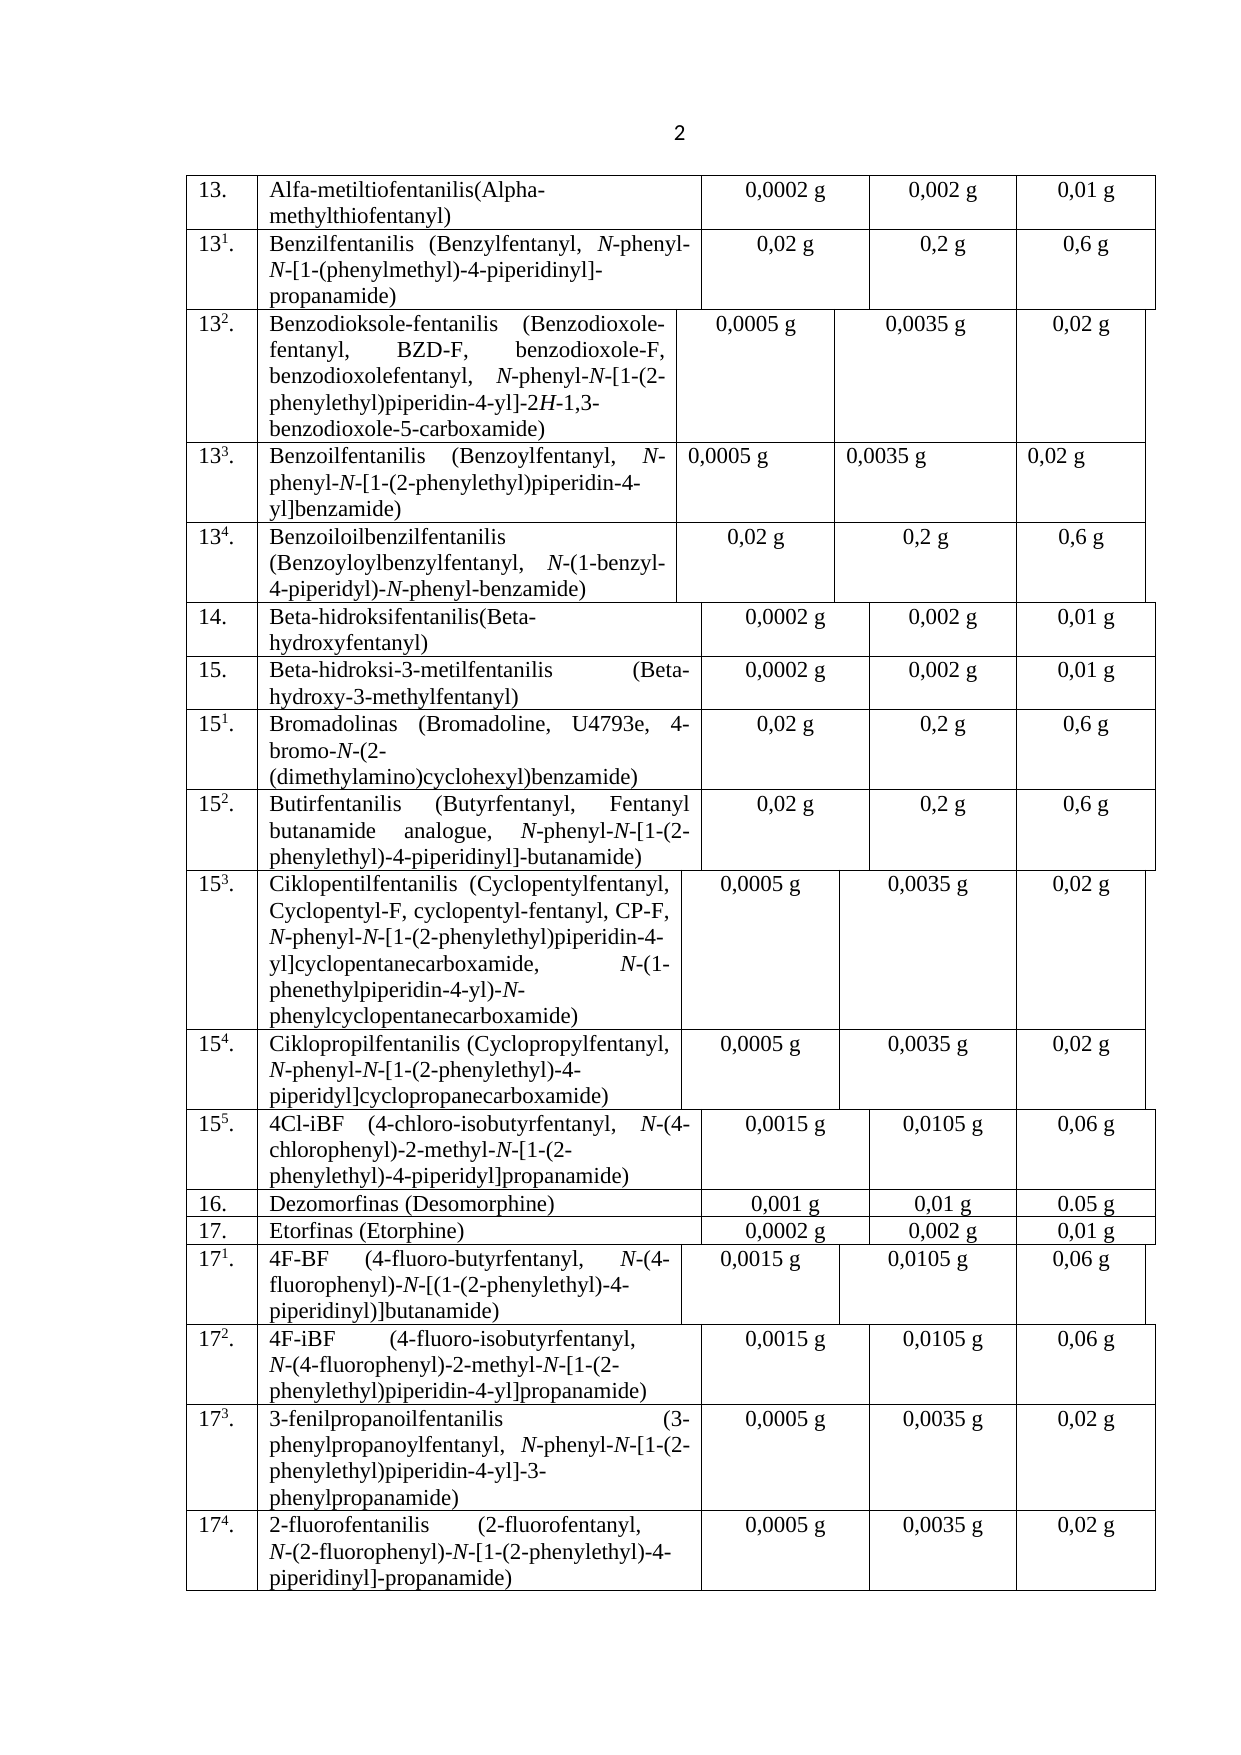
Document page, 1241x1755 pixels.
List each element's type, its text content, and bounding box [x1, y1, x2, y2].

table_cell 4Cl-iBF (4-chloro-isobutyrfentanyl, N-(4-chlorophenyl)-2-methyl-N-[1-(2-phenylethyl)-4-piperidyl]propanamide) [258, 1110, 701, 1189]
table_cell 154. [187, 1030, 257, 1109]
table_cell [1146, 442, 1155, 522]
table_cell 0,002 g [870, 657, 1016, 709]
table_cell 0,02 g [702, 230, 869, 309]
table_cell Butirfentanilis (Butyrfentanyl, Fentanyl butanamide analogue, N-phenyl-N-[1-(2-phenylethyl)-4-piperidinyl]-butanamide) [258, 790, 701, 869]
table_cell Benzoilfentanilis (Benzoylfentanyl, N-phenyl-N-[1-(2-phenylethyl)piperidin-4-yl]benzamide) [258, 443, 676, 522]
table_cell 0,0005 g [677, 443, 834, 522]
table_cell 0,0005 g [677, 310, 834, 442]
table_cell 0,0005 g [702, 1511, 869, 1590]
table_cell 0,001 g [702, 1190, 869, 1216]
table_cell 3-fenilpropanoilfentanilis (3-phenylpropanoylfentanyl, N-phenyl-N-[1-(2-phenylethyl)piperidin-4-yl]-3-phenylpropanamide) [258, 1405, 701, 1510]
table_cell 2-fluorofentanilis (2-fluorofentanyl, N-(2-fluorophenyl)-N-[1-(2-phenylethyl)-4-piperidinyl]-propanamide) [258, 1511, 701, 1590]
table_cell 0,6 g [1017, 230, 1155, 309]
table_cell 131. [187, 230, 257, 309]
table_cell 152. [187, 790, 257, 869]
table_cell 0,0005 g [702, 1405, 869, 1510]
table_cell 133. [187, 443, 257, 522]
table_cell 0,002 g [870, 176, 1016, 229]
table_cell 0,0105 g [840, 1245, 1016, 1324]
table_cell 0,0005 g [682, 1030, 839, 1109]
table_cell 172. [187, 1325, 257, 1404]
table_cell 0,02 g [1017, 871, 1145, 1029]
table_cell 0.05 g [1017, 1190, 1155, 1216]
table_cell 0,0005 g [682, 871, 839, 1029]
table_cell 0,02 g [677, 523, 834, 602]
table_cell 0,2 g [870, 790, 1016, 869]
table_cell 0,6 g [1017, 790, 1155, 869]
table_cell 0,02 g [1017, 1511, 1155, 1590]
table_cell 0,02 g [702, 710, 869, 789]
table_cell 0,01 g [1017, 603, 1155, 656]
table_cell 0,06 g [1017, 1245, 1145, 1324]
table_cell 0,2 g [870, 710, 1016, 789]
table_cell 0,06 g [1017, 1325, 1155, 1404]
table_cell 134. [187, 523, 257, 602]
table_cell Benzodioksole-fentanilis (Benzodioxole-fentanyl, BZD-F, benzodioxole-F, benzodioxolefentanyl, N-phenyl-N-[1-(2-phenylethyl)piperidin-4-yl]-2H-1,3-benzodioxole-5-carboxamide) [258, 310, 676, 442]
table_cell 0,0035 g [870, 1511, 1016, 1590]
table_cell 0,0015 g [682, 1245, 839, 1324]
table_cell Ciklopentilfentanilis (Cyclopentylfentanyl, Cyclopentyl-F, cyclopentyl-fentanyl, CP-F, N-phenyl-N-[1-(2-phenylethyl)piperidin-4-yl]cyclopentanecarboxamide, N-(1-phenethylpiperidin-4-yl)-N-phenylcyclopentanecarboxamide) [258, 871, 681, 1029]
table_cell 0,6 g [1017, 523, 1145, 602]
table_cell Beta-hidroksi-3-metilfentanilis (Beta-hydroxy-3-methylfentanyl) [258, 657, 701, 709]
table_cell 0,01 g [1017, 176, 1155, 229]
table_cell 15. [187, 657, 257, 709]
table_cell 151. [187, 710, 257, 789]
table_cell 0,02 g [1017, 443, 1145, 522]
table_cell Benzilfentanilis (Benzylfentanyl, N-phenyl-N-[1-(phenylmethyl)-4-piperidinyl]-propanamide) [258, 230, 701, 309]
table_cell 0,2 g [835, 523, 1016, 602]
table_cell 0,0015 g [702, 1110, 869, 1189]
table_cell 153. [187, 871, 257, 1029]
table_cell 0,06 g [1017, 1110, 1155, 1189]
table_cell 171. [187, 1245, 257, 1324]
table_cell 0,0035 g [835, 443, 1016, 522]
table_cell 0,01 g [1017, 657, 1155, 709]
table_cell [1146, 522, 1155, 602]
table_cell 13. [187, 176, 257, 229]
table_cell Etorfinas (Etorphine) [258, 1217, 701, 1244]
table_cell 0,01 g [1017, 1217, 1155, 1244]
table_cell 155. [187, 1110, 257, 1189]
table_cell [1146, 1029, 1155, 1109]
table_cell Beta-hidroksifentanilis(Beta-hydroxyfentanyl) [258, 603, 701, 656]
table_cell 0,002 g [870, 1217, 1016, 1244]
table_cell 0,02 g [1017, 1030, 1145, 1109]
table_cell Alfa-metiltiofentanilis(Alpha-methylthiofentanyl) [258, 176, 701, 229]
table_cell Ciklopropilfentanilis (Cyclopropylfentanyl, N-phenyl-N-[1-(2-phenylethyl)-4-piperidyl]cyclopropanecarboxamide) [258, 1030, 681, 1109]
table_cell 4F-BF (4-fluoro-butyrfentanyl, N-(4-fluorophenyl)-N-[(1-(2-phenylethyl)-4-piperidinyl)]butanamide) [258, 1245, 681, 1324]
table_cell Bromadolinas (Bromadoline, U4793e, 4-bromo-N-(2-(dimethylamino)cyclohexyl)benzamide) [258, 710, 701, 789]
table_cell 14. [187, 603, 257, 656]
table_cell 16. [187, 1190, 257, 1216]
table_cell 0,0035 g [835, 310, 1016, 442]
table_cell 0,0035 g [870, 1405, 1016, 1510]
table_cell 0,0002 g [702, 1217, 869, 1244]
table_cell [1146, 871, 1155, 1029]
table_cell 0,02 g [1017, 1405, 1155, 1510]
table_cell 0,0002 g [702, 603, 869, 656]
table_cell [1146, 310, 1155, 442]
table_cell 174. [187, 1511, 257, 1590]
table_cell Benzoiloilbenzilfentanilis (Benzoyloylbenzylfentanyl, N-(1-benzyl-4-piperidyl)-N-phenyl-benzamide) [258, 523, 676, 602]
table_cell [1146, 1245, 1155, 1324]
table_cell 0,0002 g [702, 176, 869, 229]
table_cell 0,0002 g [702, 657, 869, 709]
table_cell 0,0035 g [840, 1030, 1016, 1109]
table_cell 132. [187, 310, 257, 442]
table_cell 0,01 g [870, 1190, 1016, 1216]
table_cell 4F-iBF (4-fluoro-isobutyrfentanyl, N-(4-fluorophenyl)-2-methyl-N-[1-(2-phenylethyl)piperidin-4-yl]propanamide) [258, 1325, 701, 1404]
table_cell 0,02 g [702, 790, 869, 869]
table_cell 0,02 g [1017, 310, 1145, 442]
table_cell 0,6 g [1017, 710, 1155, 789]
table_cell 0,0105 g [870, 1110, 1016, 1189]
table_cell 0,002 g [870, 603, 1016, 656]
table_cell 0,0035 g [840, 871, 1016, 1029]
table_cell 0,0015 g [702, 1325, 869, 1404]
table_cell 0,0105 g [870, 1325, 1016, 1404]
table_cell 17. [187, 1217, 257, 1244]
table_cell 0,2 g [870, 230, 1016, 309]
table_cell 173. [187, 1405, 257, 1510]
table_cell Dezomorfinas (Desomorphine) [258, 1190, 701, 1216]
